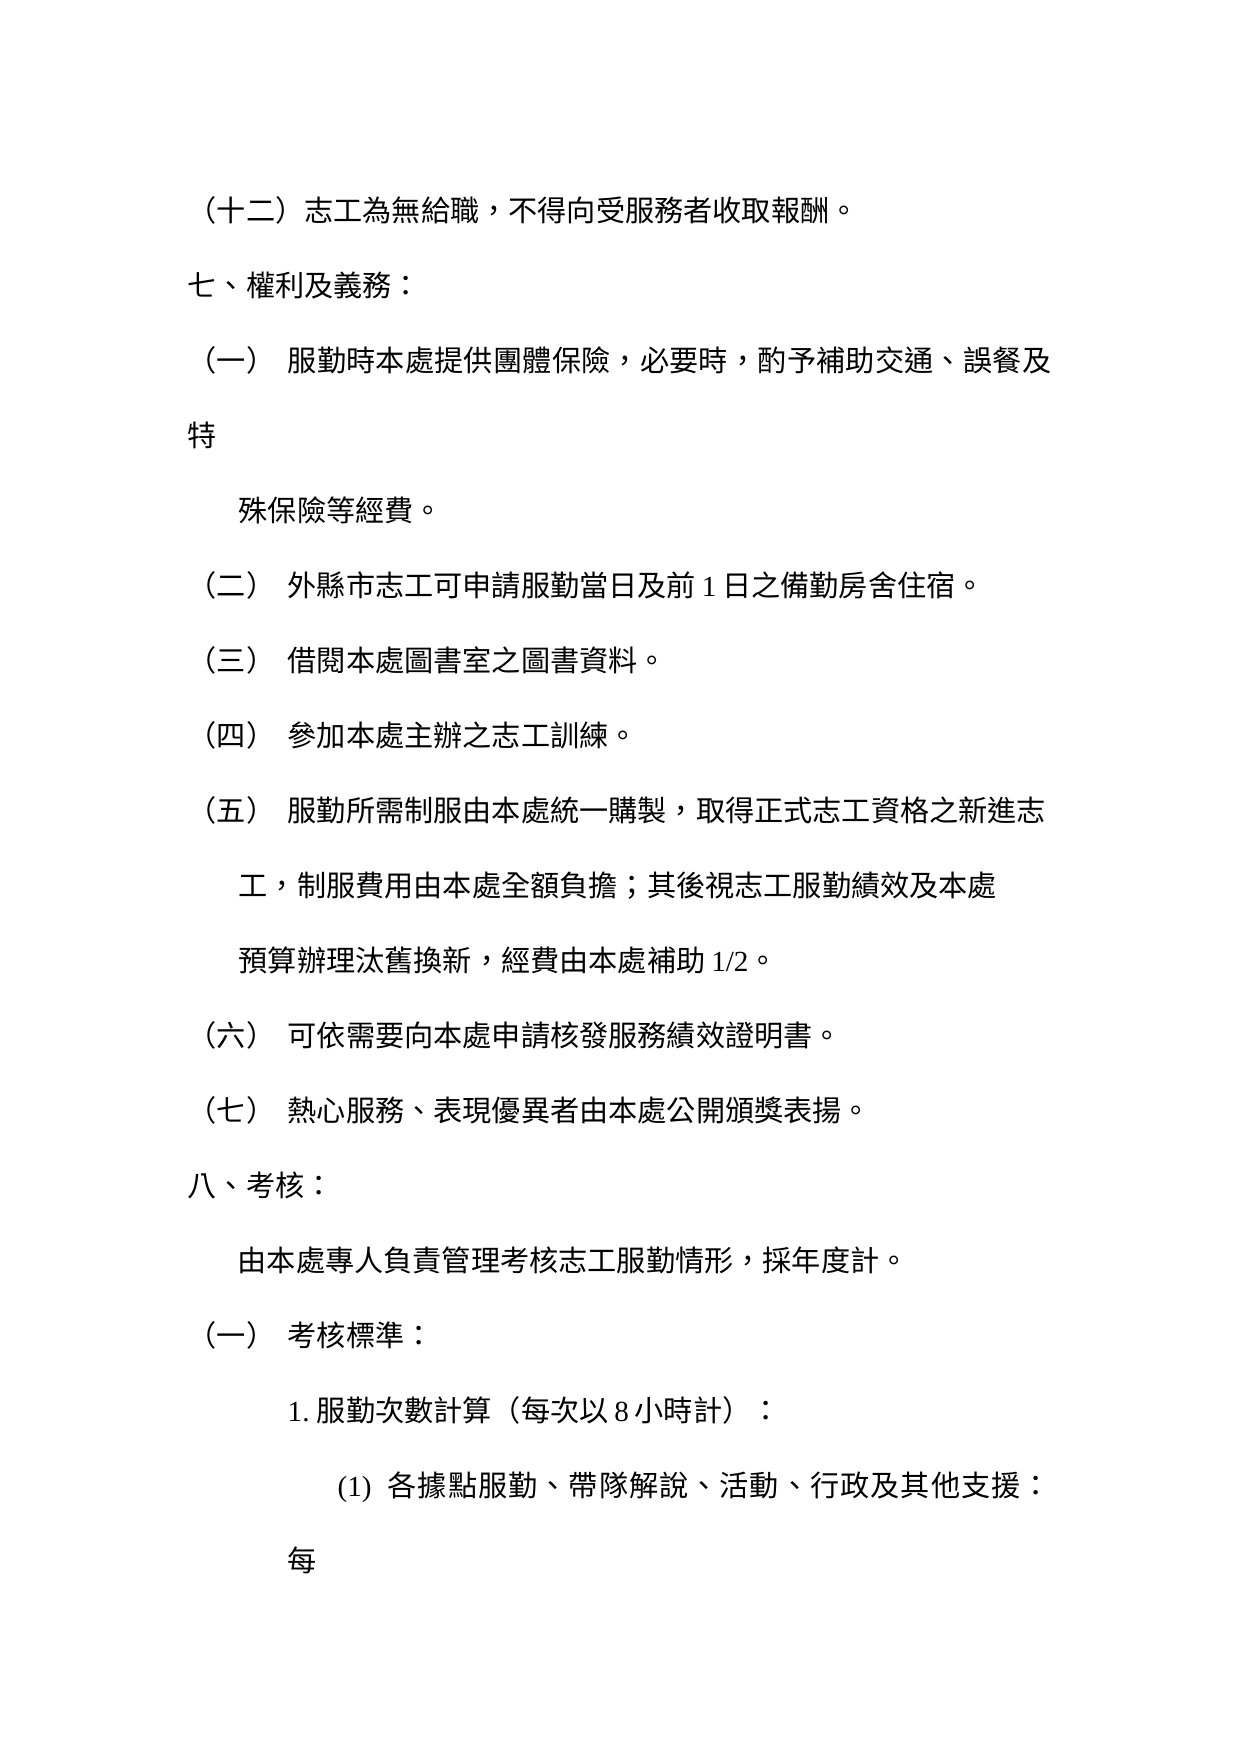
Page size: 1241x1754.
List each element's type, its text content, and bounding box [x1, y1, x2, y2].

text （六） 可依需要向本處申請核發服務績效證明書。 [187, 989, 1053, 1064]
text （四） 參加本處主辦之志工訓練。 [187, 689, 1053, 764]
text 1. 服勤次數計算（每次以8小時計）： [237, 1364, 1053, 1439]
text （二） 外縣市志工可申請服勤當日及前1日之備勤房舍住宿。 [187, 539, 1053, 614]
text （五） 服勤所需制服由本處統一購製，取得正式志工資格之新進志 [187, 764, 1053, 839]
text （一） 服勤時本處提供團體保險，必要時，酌予補助交通、誤餐及特 [187, 314, 1053, 464]
text 工，制服費用由本處全額負擔；其後視志工服勤績效及本處 [187, 839, 1053, 914]
text (1) 各據點服勤、帶隊解說、活動、行政及其他支援：每 [287, 1439, 1053, 1589]
text 由本處專人負責管理考核志工服勤情形，採年度計。 [187, 1214, 1053, 1289]
text 八、考核： [187, 1139, 1053, 1214]
text （三） 借閱本處圖書室之圖書資料。 [187, 614, 1053, 689]
text （一） 考核標準： [187, 1289, 1053, 1364]
text 殊保險等經費。 [187, 464, 1053, 539]
text （七） 熱心服務、表現優異者由本處公開頒獎表揚。 [187, 1064, 1053, 1139]
text （十二）志工為無給職，不得向受服務者收取報酬。 [187, 164, 1053, 239]
text 七、權利及義務： [187, 239, 1053, 314]
text 預算辦理汰舊換新，經費由本處補助1/2。 [187, 914, 1053, 989]
